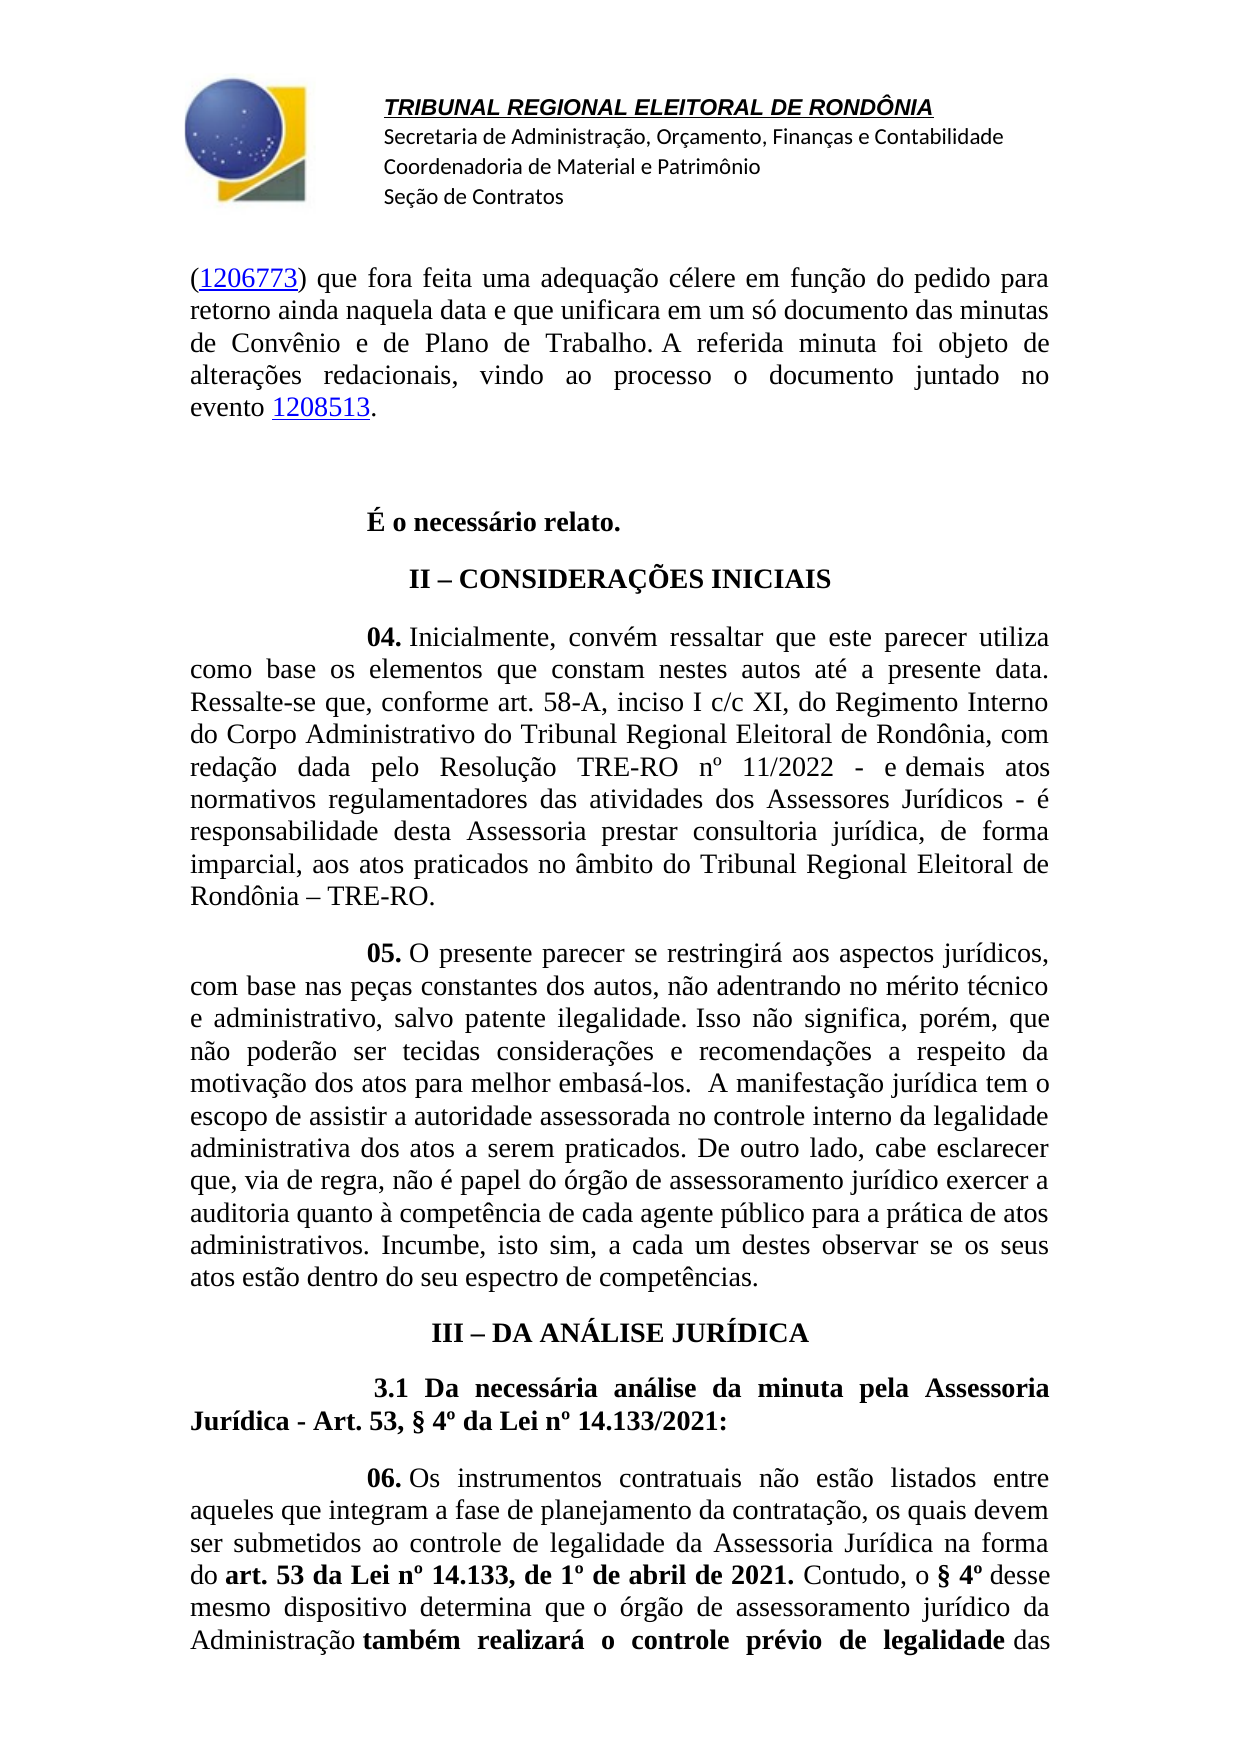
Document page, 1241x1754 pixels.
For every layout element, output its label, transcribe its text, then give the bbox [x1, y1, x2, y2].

text É o necessário relato. [190, 505, 1051, 538]
text 06. Os instrumentos contratuais não estão listados entre aqueles que integram a fase de planejamento da contratação, os quais devem ser submetidos ao controle de legalidade da Assessoria Jurídica na forma do art. 53 da Lei nº 14.133, de 1º de abril de 2021. Contudo, o § 4º desse mesmo dispositivo determina que o órgão de assessoramento jurídico da Administração também realizará o controle prévio de legalidade das [190, 1461, 1051, 1655]
text 3.1 Da necessária análise da minuta pela Assessoria Jurídica - Art. 53, § 4º da Lei nº 14.133/2021: [190, 1371, 1051, 1436]
text 05. O presente parecer se restringirá aos aspectos jurídicos, com base nas peças constantes dos autos, não adentrando no mérito técnico e administrativo, salvo patente ilegalidade. Isso não significa, porém, que não poderão ser tecidas considerações e recomendações a respeito da motivação dos atos para melhor embasá-los. A manifestação jurídica tem o escopo de assistir a autoridade assessorada no controle interno da legalidade administrativa dos atos a serem praticados. De outro lado, cabe esclarecer que, via de regra, não é papel do órgão de assessoramento jurídico exercer a auditoria quanto à competência de cada agente público para a prática de atos administrativos. Incumbe, isto sim, a cada um destes observar se os seus atos estão dentro do seu espectro de competências. [190, 937, 1051, 1293]
text (1206773) que fora feita uma adequação célere em função do pedido para retorno ainda naquela data e que unificara em um só documento das minutas de Convênio e de Plano de Trabalho. A referida minuta foi objeto de alterações redacionais, vindo ao processo o documento juntado no evento 1208513. [190, 261, 1051, 423]
text II – CONSIDERAÇÕES INICIAIS [190, 563, 1051, 595]
text 04. Inicialmente, convém ressaltar que este parecer utiliza como base os elementos que constam nestes autos até a presente data. Ressalte-se que, conforme art. 58-A, inciso I c/c XI, do Regimento Interno do Corpo Administrativo do Tribunal Regional Eleitoral de Rondônia, com redação dada pelo Resolução TRE-RO nº 11/2022 - e demais atos normativos regulamentadores das atividades dos Assessores Jurídicos - é responsabilidade desta Assessoria prestar consultoria jurídica, de forma imparcial, aos atos praticados no âmbito do Tribunal Regional Eleitoral de Rondônia – TRE-RO. [190, 620, 1051, 912]
text III – DA ANÁLISE JURÍDICA [177, 1316, 1063, 1348]
